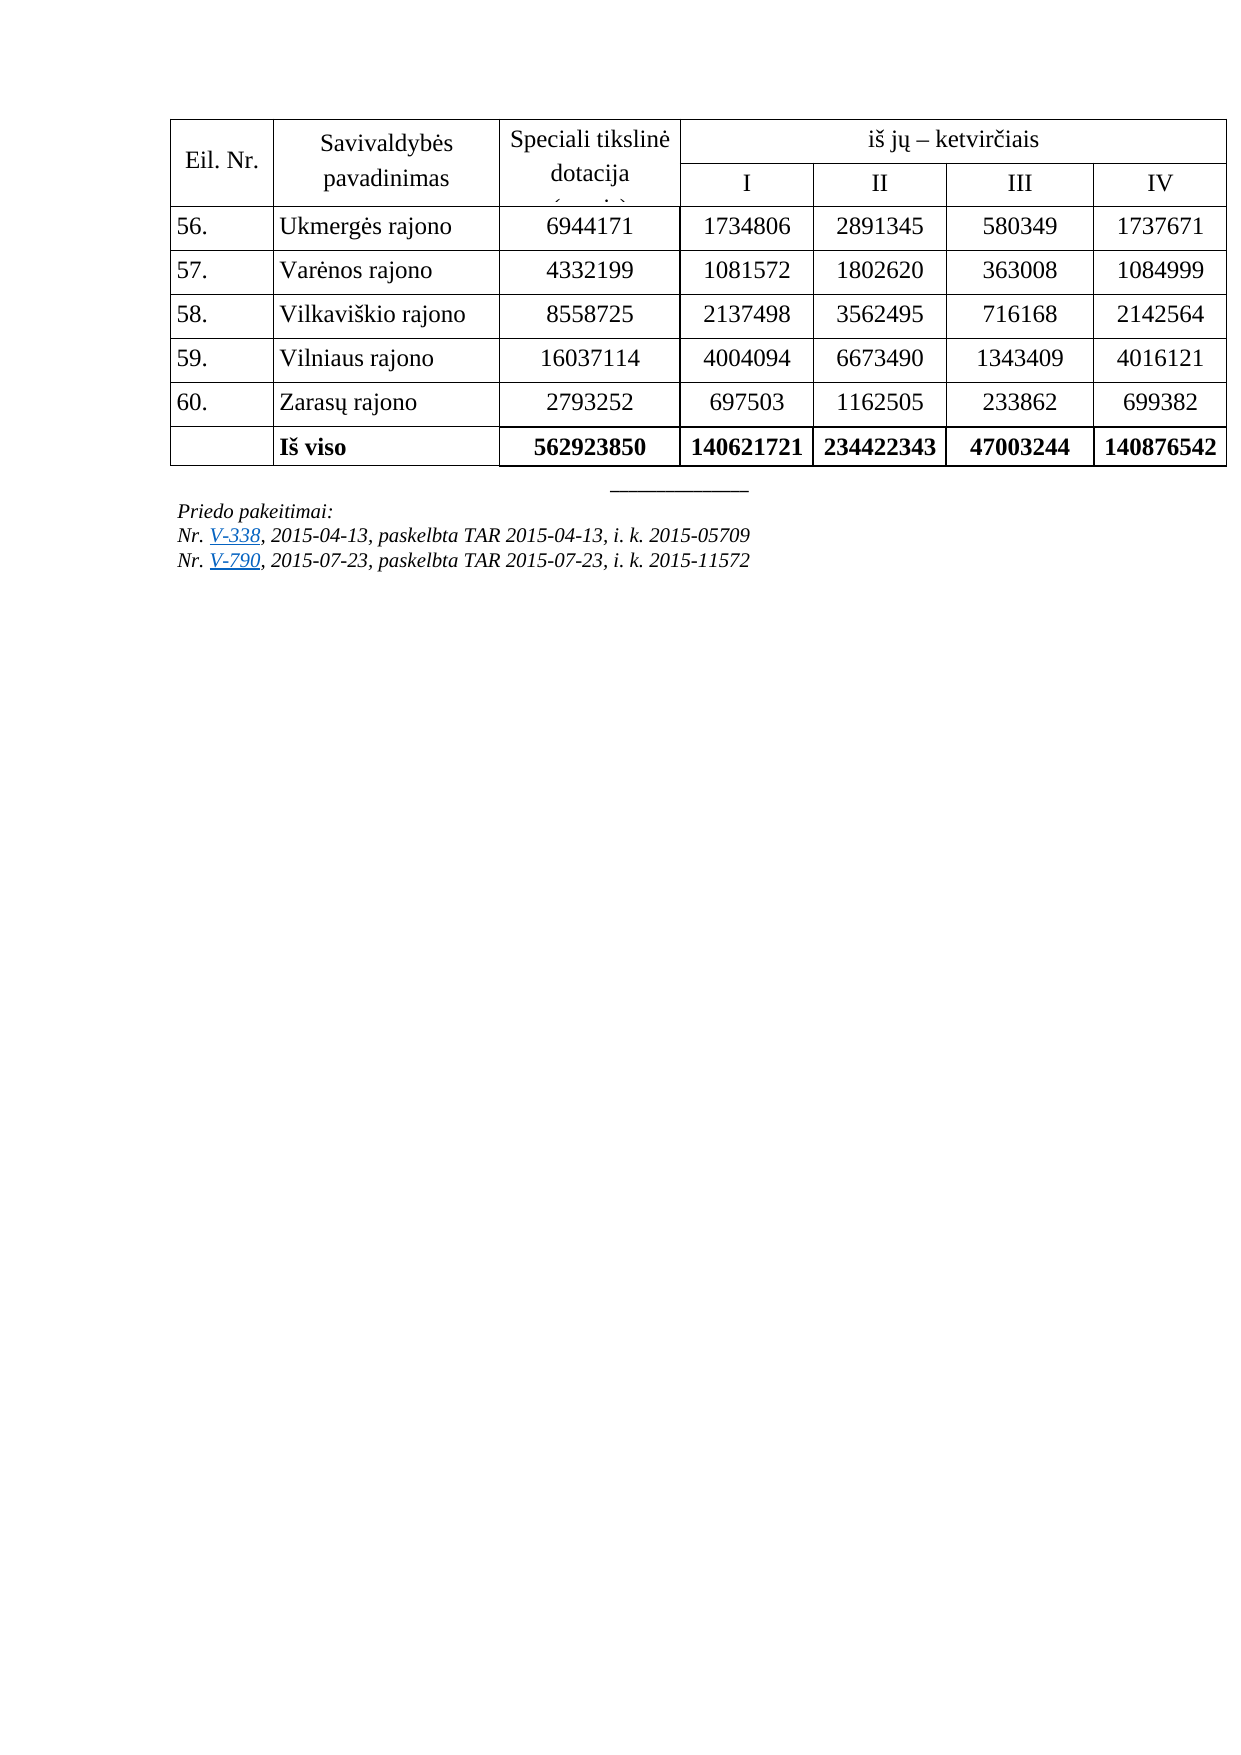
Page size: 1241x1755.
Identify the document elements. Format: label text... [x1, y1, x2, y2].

table_cell 140621721 [681, 428, 812, 465]
table_cell 4004094 [681, 339, 813, 382]
table_cell 363008 [947, 251, 1093, 294]
table_cell Vilniaus rajono [274, 339, 499, 382]
table_cell III [947, 164, 1093, 206]
table_cell Varėnos rajono [274, 251, 499, 294]
table_cell 56. [171, 207, 273, 250]
table_cell 140876542 [1095, 428, 1226, 465]
table_cell 2137498 [681, 295, 813, 338]
table_header Eil. Nr. [171, 120, 273, 206]
table_cell 580349 [947, 207, 1093, 250]
table_cell 716168 [947, 295, 1093, 338]
table_cell [171, 427, 273, 465]
table_cell 234422343 [814, 428, 945, 465]
table_cell I [681, 164, 813, 206]
table_cell 2142564 [1094, 295, 1226, 338]
table_cell Zarasų rajono [274, 383, 499, 426]
table_cell 58. [171, 295, 273, 338]
table_cell 1084999 [1094, 251, 1226, 294]
table_cell 4016121 [1094, 339, 1226, 382]
table_cell 1802620 [814, 251, 946, 294]
text Nr. V-790, 2015-07-23, paskelbta TAR 2015-07-23, i. k. 2015-11572 [177, 547, 1182, 572]
text Priedo pakeitimai: [177, 499, 1182, 523]
table_cell 6944171 [500, 207, 679, 250]
table_cell 697503 [681, 383, 813, 426]
table_cell 60. [171, 383, 273, 426]
table_cell 2793252 [500, 383, 679, 426]
table_cell 233862 [947, 383, 1093, 426]
table_cell IV [1094, 164, 1226, 206]
text Nr. V-338, 2015-04-13, paskelbta TAR 2015-04-13, i. k. 2015-05709 [177, 523, 1182, 547]
table_cell Ukmergės rajono [274, 207, 499, 250]
table_cell Iš viso [274, 427, 499, 465]
table_cell 1162505 [814, 383, 946, 426]
table_cell 1343409 [947, 339, 1093, 382]
text _______________ [177, 467, 1182, 495]
table_cell 2891345 [814, 207, 946, 250]
table_cell 59. [171, 339, 273, 382]
table_header iš jų – ketvirčiais [681, 120, 1226, 162]
table_cell Vilkaviškio rajono [274, 295, 499, 338]
table_header Speciali tikslinė dotacija (eurais) [500, 120, 680, 206]
table_cell 1081572 [681, 251, 813, 294]
table_cell 562923850 [500, 428, 679, 465]
table_cell 8558725 [500, 295, 679, 338]
table_cell 1737671 [1094, 207, 1226, 250]
table_cell 47003244 [947, 428, 1093, 465]
table_header Savivaldybės pavadinimas [274, 120, 499, 206]
table_cell 4332199 [500, 251, 679, 294]
table_cell 3562495 [814, 295, 946, 338]
table_cell II [814, 164, 946, 206]
table_cell 6673490 [814, 339, 946, 382]
table_cell 699382 [1094, 383, 1226, 426]
table_cell 57. [171, 251, 273, 294]
table_cell 16037114 [500, 339, 679, 382]
table_cell 1734806 [681, 207, 813, 250]
